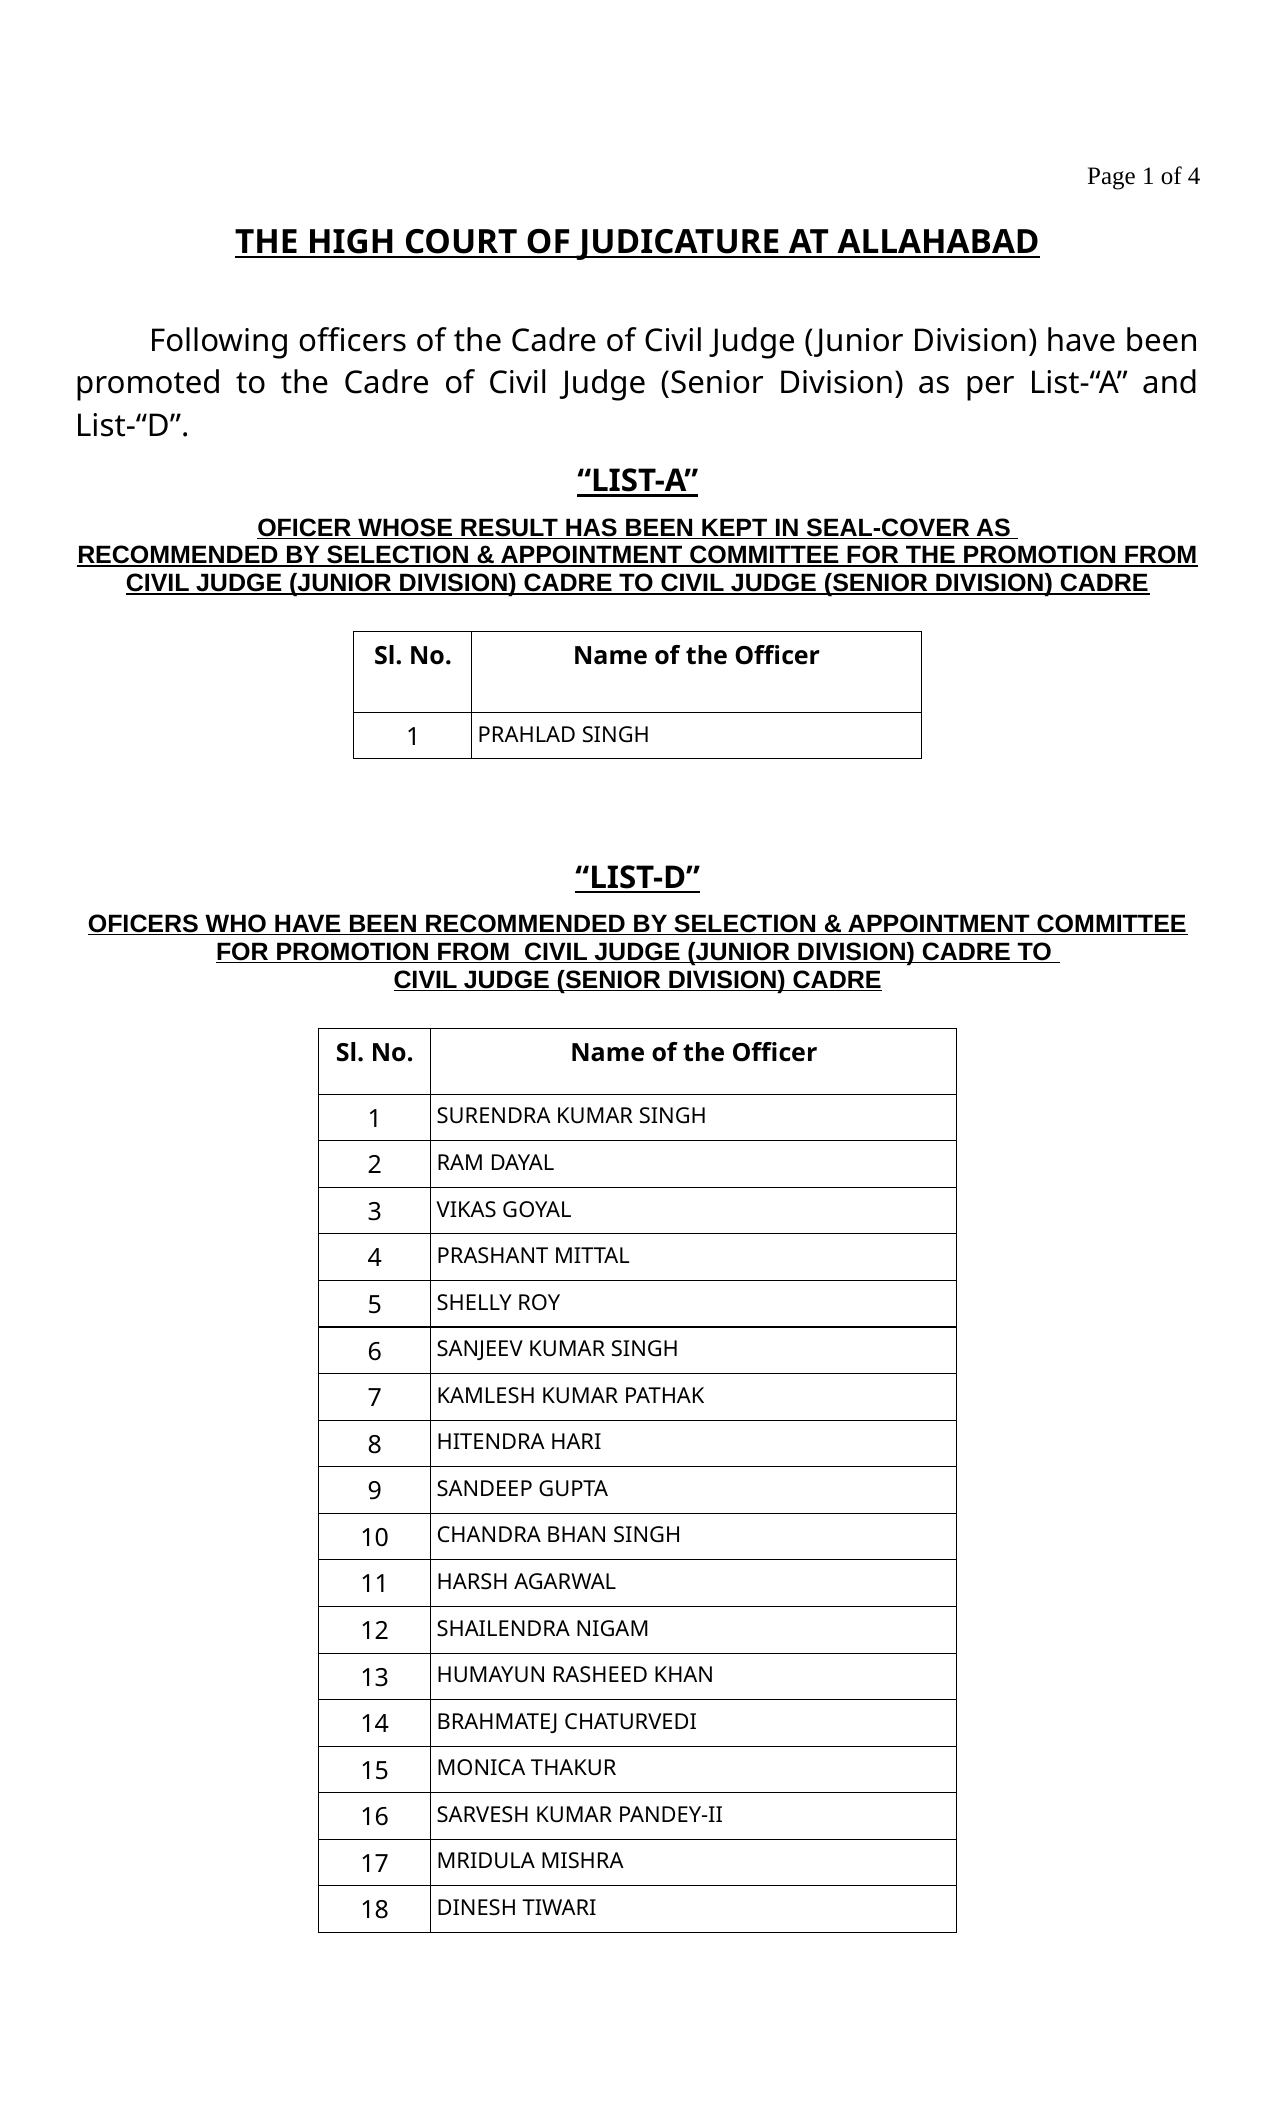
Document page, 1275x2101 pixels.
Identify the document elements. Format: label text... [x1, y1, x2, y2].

table_cell 8 [319, 1421, 430, 1466]
table_cell 1 [354, 713, 471, 758]
table_cell 13 [319, 1654, 430, 1699]
table_cell MONICA THAKUR [431, 1747, 956, 1792]
table_cell 6 [319, 1328, 430, 1373]
text Following officers of the Cadre of Civil Judge (Junior Division) have been promoted to the Cadre of Civil Judge (Senior Division) as per List-“A” and List-“D”. [75, 318, 1200, 446]
table_cell 17 [319, 1840, 430, 1885]
table_cell SURENDRA KUMAR SINGH [431, 1095, 956, 1140]
table_header Sl. No. [354, 632, 471, 712]
text CIVIL JUDGE (SENIOR DIVISION) CADRE [75, 966, 1200, 993]
table_cell PRASHANT MITTAL [431, 1234, 956, 1280]
text THE HIGH COURT OF JUDICATURE AT ALLAHABAD [75, 217, 1200, 263]
table_cell RAM DAYAL [431, 1141, 956, 1187]
table_cell 9 [319, 1467, 430, 1513]
table_header Name of the Officer [472, 632, 921, 712]
table_cell MRIDULA MISHRA [431, 1840, 956, 1885]
table_cell KAMLESH KUMAR PATHAK [431, 1374, 956, 1419]
table_cell BRAHMATEJ CHATURVEDI [431, 1700, 956, 1746]
table_cell DINESH TIWARI [431, 1886, 956, 1932]
table_cell SANDEEP GUPTA [431, 1467, 956, 1513]
table_cell 12 [319, 1607, 430, 1652]
table_cell 1 [319, 1095, 430, 1140]
table_cell 7 [319, 1374, 430, 1419]
table_cell HITENDRA HARI [431, 1421, 956, 1466]
text “LIST-A” [75, 458, 1200, 501]
table_cell CHANDRA BHAN SINGH [431, 1514, 956, 1559]
text OFICERS WHO HAVE BEEN RECOMMENDED BY SELECTION & APPOINTMENT COMMITTEE FOR PROMOTION FROM CIVIL JUDGE (JUNIOR DIVISION) CADRE TO [75, 910, 1200, 966]
table_cell HUMAYUN RASHEED KHAN [431, 1654, 956, 1699]
table_cell SANJEEV KUMAR SINGH [431, 1328, 956, 1373]
table_cell 2 [319, 1141, 430, 1187]
table_cell SHELLY ROY [431, 1281, 956, 1326]
table_cell VIKAS GOYAL [431, 1188, 956, 1233]
table_cell HARSH AGARWAL [431, 1560, 956, 1606]
text RECOMMENDED BY SELECTION & APPOINTMENT COMMITTEE FOR THE PROMOTION FROM CIVIL JUDGE (JUNIOR DIVISION) CADRE TO CIVIL JUDGE (SENIOR DIVISION) CADRE [75, 541, 1200, 597]
table_cell 14 [319, 1700, 430, 1746]
table_cell 15 [319, 1747, 430, 1792]
table_cell 18 [319, 1886, 430, 1932]
table_header Name of the Officer [431, 1029, 956, 1094]
table_cell 16 [319, 1793, 430, 1839]
table_cell 3 [319, 1188, 430, 1233]
table_cell SHAILENDRA NIGAM [431, 1607, 956, 1652]
table_cell SARVESH KUMAR PANDEY-II [431, 1793, 956, 1839]
table_cell 4 [319, 1234, 430, 1280]
text OFICER WHOSE RESULT HAS BEEN KEPT IN SEAL-COVER AS [75, 513, 1200, 541]
table_cell 11 [319, 1560, 430, 1606]
table_cell 10 [319, 1514, 430, 1559]
table_cell 5 [319, 1281, 430, 1326]
table_cell PRAHLAD SINGH [472, 713, 921, 758]
table_header Sl. No. [319, 1029, 430, 1094]
text “LIST-D” [75, 855, 1200, 897]
